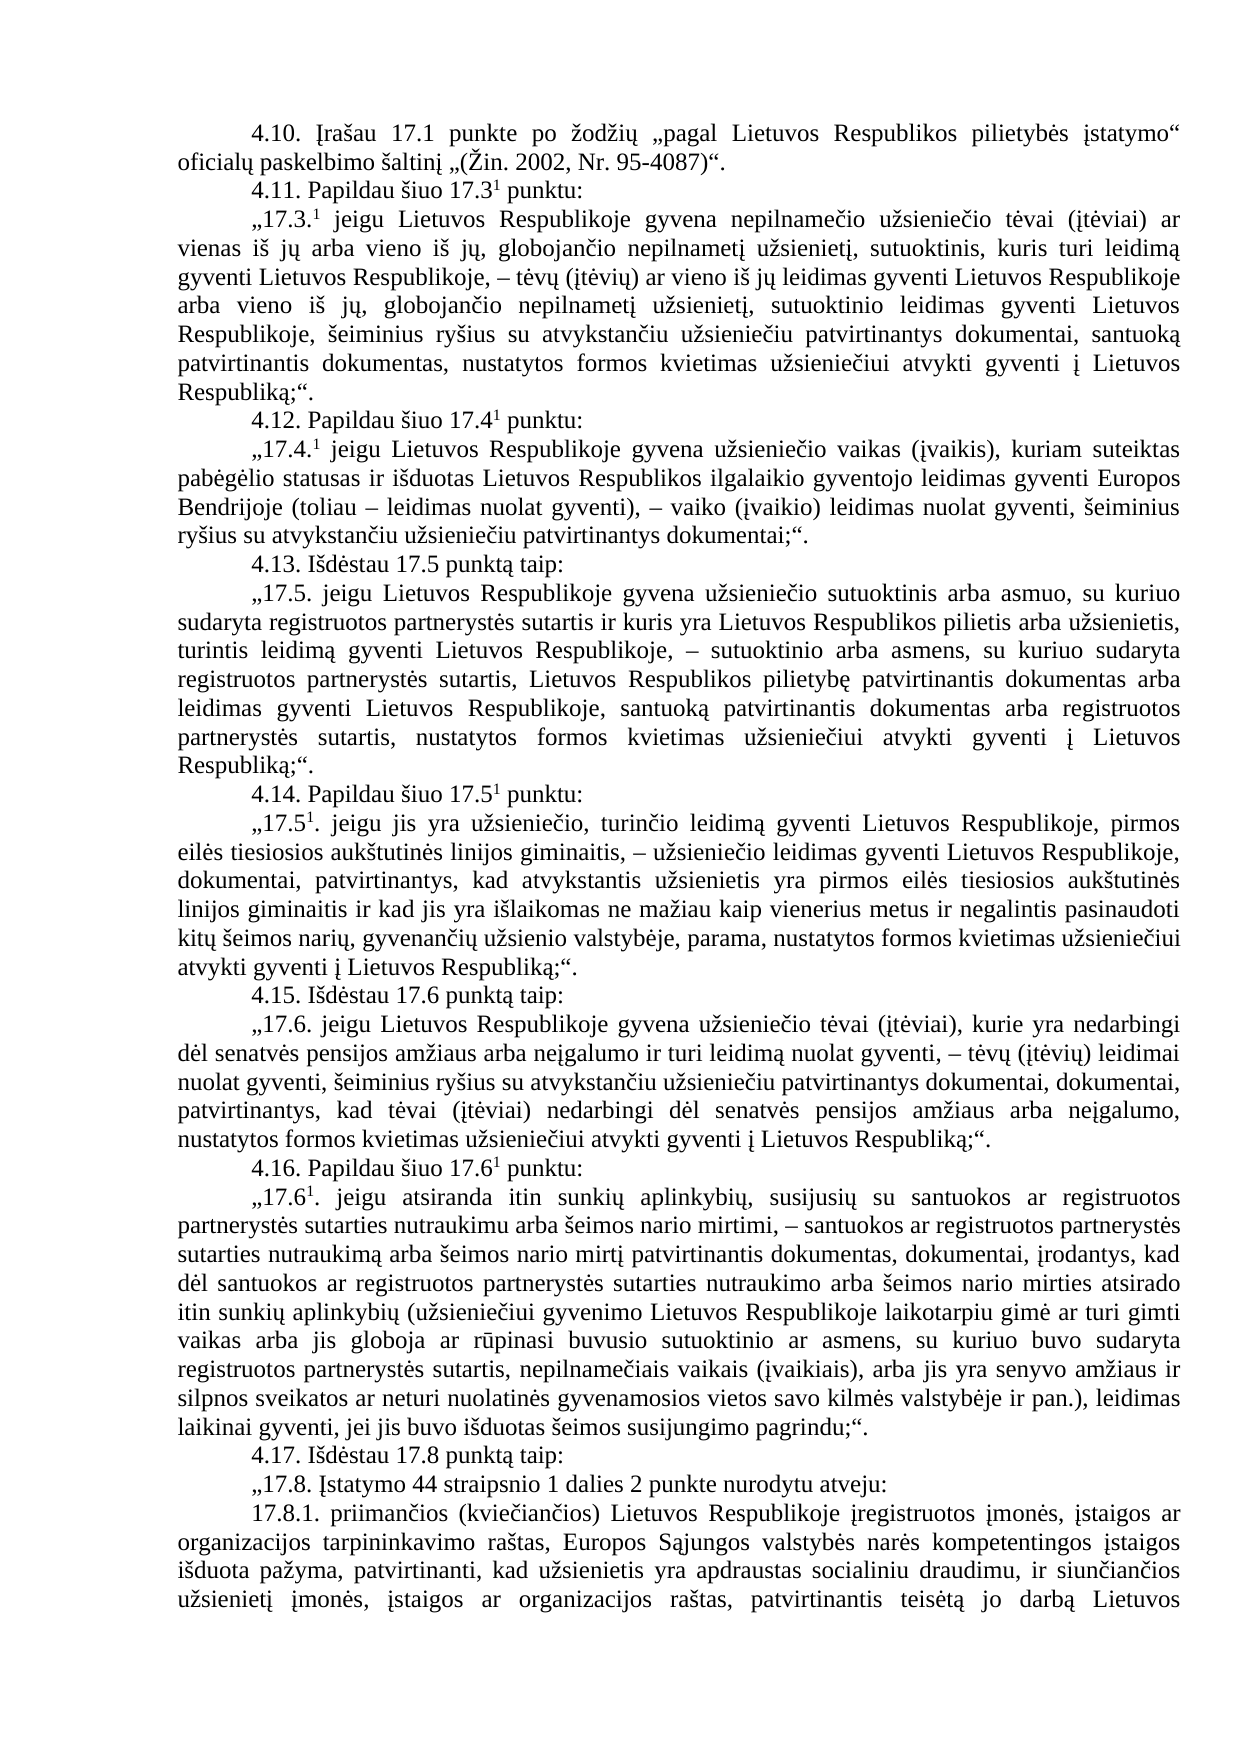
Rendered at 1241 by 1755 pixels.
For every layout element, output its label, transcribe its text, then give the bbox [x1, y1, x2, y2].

text 4.17. Išdėstau 17.8 punktą taip: [177, 1441, 1181, 1469]
text 4.12. Papildau šiuo 17.41 punktu: [177, 406, 1181, 434]
text „17.51. jeigu jis yra užsieniečio, turinčio leidimą gyventi Lietuvos Respublikoje, pirmos eilės tiesiosios aukštutinės linijos giminaitis, – užsieniečio leidimas gyventi Lietuvos Respublikoje, dokumentai, patvirtinantys, kad atvykstantis užsienietis yra pirmos eilės tiesiosios aukštutinės linijos giminaitis ir kad jis yra išlaikomas ne mažiau kaip vienerius metus ir negalintis pasinaudoti kitų šeimos narių, gyvenančių užsienio valstybėje, parama, nustatytos formos kvietimas užsieniečiui atvykti gyventi į Lietuvos Respubliką;“. [177, 808, 1181, 981]
text „17.3.1 jeigu Lietuvos Respublikoje gyvena nepilnamečio užsieniečio tėvai (įtėviai) ar vienas iš jų arba vieno iš jų, globojančio nepilnametį užsienietį, sutuoktinis, kuris turi leidimą gyventi Lietuvos Respublikoje, – tėvų (įtėvių) ar vieno iš jų leidimas gyventi Lietuvos Respublikoje arba vieno iš jų, globojančio nepilnametį užsienietį, sutuoktinio leidimas gyventi Lietuvos Respublikoje, šeiminius ryšius su atvykstančiu užsieniečiu patvirtinantys dokumentai, santuoką patvirtinantis dokumentas, nustatytos formos kvietimas užsieniečiui atvykti gyventi į Lietuvos Respubliką;“. [177, 204, 1181, 406]
text 4.11. Papildau šiuo 17.31 punktu: [177, 176, 1181, 204]
text 17.8.1. priimančios (kviečiančios) Lietuvos Respublikoje įregistruotos įmonės, įstaigos ar organizacijos tarpininkavimo raštas, Europos Sąjungos valstybės narės kompetentingos įstaigos išduota pažyma, patvirtinanti, kad užsienietis yra apdraustas socialiniu draudimu, ir siunčiančios užsienietį įmonės, įstaigos ar organizacijos raštas, patvirtinantis teisėtą jo darbą Lietuvos [177, 1498, 1181, 1613]
text 4.10. Įrašau 17.1 punkte po žodžių „pagal Lietuvos Respublikos pilietybės įstatymo“ oficialų paskelbimo šaltinį „(Žin. 2002, Nr. 95-4087)“. [177, 118, 1181, 176]
text „17.8. Įstatymo 44 straipsnio 1 dalies 2 punkte nurodytu atveju: [177, 1469, 1181, 1498]
text 4.14. Papildau šiuo 17.51 punktu: [177, 779, 1181, 808]
text „17.6. jeigu Lietuvos Respublikoje gyvena užsieniečio tėvai (įtėviai), kurie yra nedarbingi dėl senatvės pensijos amžiaus arba neįgalumo ir turi leidimą nuolat gyventi, – tėvų (įtėvių) leidimai nuolat gyventi, šeiminius ryšius su atvykstančiu užsieniečiu patvirtinantys dokumentai, dokumentai, patvirtinantys, kad tėvai (įtėviai) nedarbingi dėl senatvės pensijos amžiaus arba neįgalumo, nustatytos formos kvietimas užsieniečiui atvykti gyventi į Lietuvos Respubliką;“. [177, 1009, 1181, 1153]
text „17.5. jeigu Lietuvos Respublikoje gyvena užsieniečio sutuoktinis arba asmuo, su kuriuo sudaryta registruotos partnerystės sutartis ir kuris yra Lietuvos Respublikos pilietis arba užsienietis, turintis leidimą gyventi Lietuvos Respublikoje, – sutuoktinio arba asmens, su kuriuo sudaryta registruotos partnerystės sutartis, Lietuvos Respublikos pilietybę patvirtinantis dokumentas arba leidimas gyventi Lietuvos Respublikoje, santuoką patvirtinantis dokumentas arba registruotos partnerystės sutartis, nustatytos formos kvietimas užsieniečiui atvykti gyventi į Lietuvos Respubliką;“. [177, 578, 1181, 779]
text 4.16. Papildau šiuo 17.61 punktu: [177, 1153, 1181, 1182]
text „17.4.1 jeigu Lietuvos Respublikoje gyvena užsieniečio vaikas (įvaikis), kuriam suteiktas pabėgėlio statusas ir išduotas Lietuvos Respublikos ilgalaikio gyventojo leidimas gyventi Europos Bendrijoje (toliau – leidimas nuolat gyventi), – vaiko (įvaikio) leidimas nuolat gyventi, šeiminius ryšius su atvykstančiu užsieniečiu patvirtinantys dokumentai;“. [177, 434, 1181, 549]
text 4.13. Išdėstau 17.5 punktą taip: [177, 549, 1181, 578]
text 4.15. Išdėstau 17.6 punktą taip: [177, 981, 1181, 1009]
text „17.61. jeigu atsiranda itin sunkių aplinkybių, susijusių su santuokos ar registruotos partnerystės sutarties nutraukimu arba šeimos nario mirtimi, – santuokos ar registruotos partnerystės sutarties nutraukimą arba šeimos nario mirtį patvirtinantis dokumentas, dokumentai, įrodantys, kad dėl santuokos ar registruotos partnerystės sutarties nutraukimo arba šeimos nario mirties atsirado itin sunkių aplinkybių (užsieniečiui gyvenimo Lietuvos Respublikoje laikotarpiu gimė ar turi gimti vaikas arba jis globoja ar rūpinasi buvusio sutuoktinio ar asmens, su kuriuo buvo sudaryta registruotos partnerystės sutartis, nepilnamečiais vaikais (įvaikiais), arba jis yra senyvo amžiaus ir silpnos sveikatos ar neturi nuolatinės gyvenamosios vietos savo kilmės valstybėje ir pan.), leidimas laikinai gyventi, jei jis buvo išduotas šeimos susijungimo pagrindu;“. [177, 1182, 1181, 1441]
